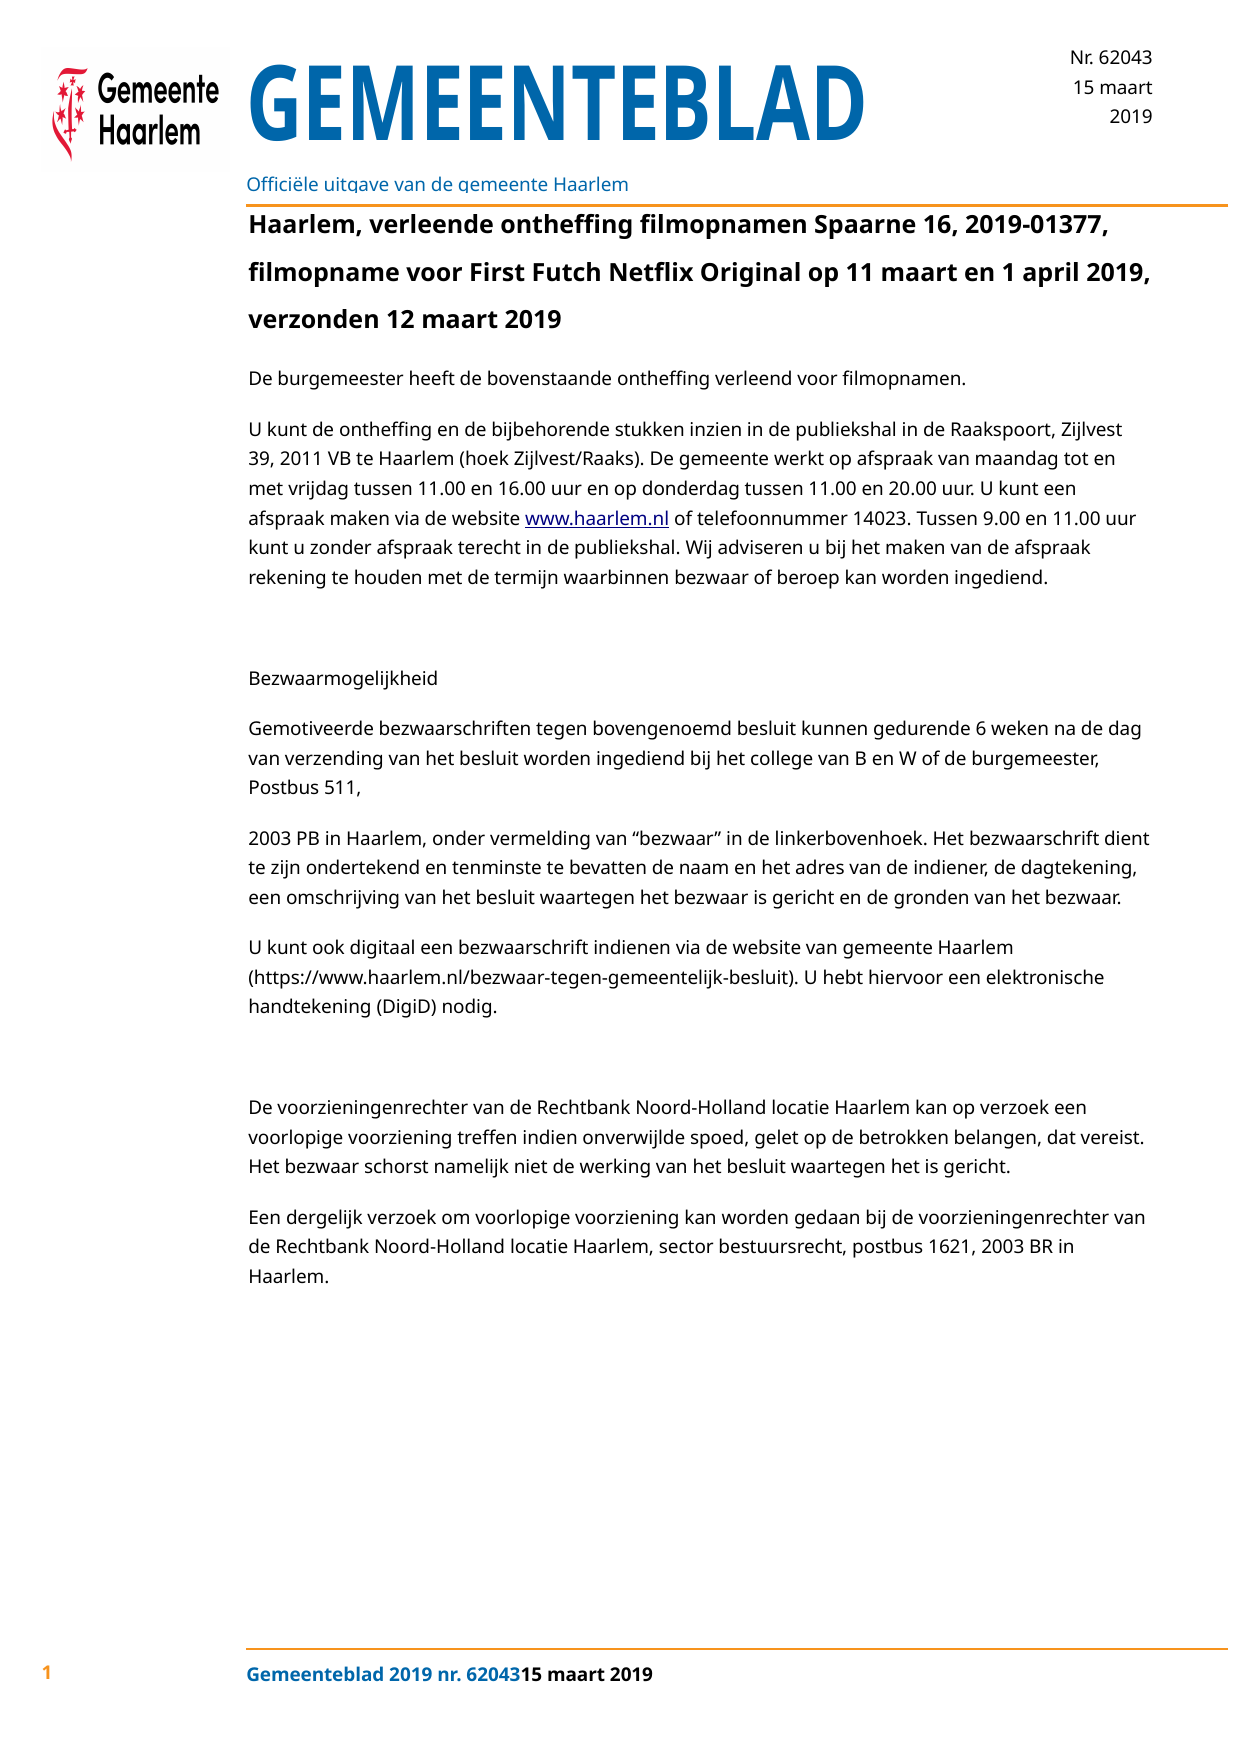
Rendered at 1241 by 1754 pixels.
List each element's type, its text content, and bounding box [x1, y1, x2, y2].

text Een dergelijk verzoek om voorlopige voorziening kan worden gedaan bij de voorzieningenrechter van de Rechtbank Noord-Holland locatie Haarlem, sector bestuursrecht, postbus 1621, 2003 BR in Haarlem. [248, 1204, 1152, 1289]
text De voorzieningenrechter van de Rechtbank Noord-Holland locatie Haarlem kan op verzoek een voorlopige voorziening treffen indien onverwijlde spoed, gelet op de betrokken belangen, dat vereist. Het bezwaar schorst namelijk niet de werking van het besluit waartegen het is gericht. [248, 1094, 1152, 1179]
text Haarlem, verleende ontheffing filmopnamen Spaarne 16, 2019-01377, filmopname voor First Futch Netflix Original op 11 maart en 1 april 2019, verzonden 12 maart 2019 [248, 207, 1152, 336]
text Gemotiveerde bezwaarschriften tegen bovengenoemd besluit kunnen gedurende 6 weken na de dag van verzending van het besluit worden ingediend bij het college van B en W of de burgemeester, Postbus 511, [248, 715, 1152, 800]
text 2003 PB in Haarlem, onder vermelding van “bezwaar” in de linkerbovenhoek. Het bezwaarschrift dient te zijn ondertekend en tenminste te bevatten de naam en het adres van de indiener, de dagtekening, een omschrijving van het besluit waartegen het bezwaar is gericht en de gronden van het bezwaar. [248, 825, 1152, 909]
text U kunt de ontheffing en de bijbehorende stukken inzien in de publiekshal in de Raakspoort, Zijlvest 39, 2011 VB te Haarlem (hoek Zijlvest/Raaks). De gemeente werkt op afspraak van maandag tot en met vrijdag tussen 11.00 en 16.00 uur en op donderdag tussen 11.00 en 20.00 uur. U kunt een afspraak maken via de website www.haarlem.nl of telefoonnummer 14023. Tussen 9.00 en 11.00 uur kunt u zonder afspraak terecht in de publiekshal. Wij adviseren u bij het maken van de afspraak rekening te houden met de termijn waarbinnen bezwaar of beroep kan worden ingediend. [248, 416, 1152, 589]
text De burgemeester heeft de bovenstaande ontheffing verleend voor filmopnamen. [248, 366, 1152, 391]
text Bezwaarmogelijkheid [248, 665, 1152, 690]
picture [41, 47, 231, 172]
text U kunt ook digitaal een bezwaarschrift indienen via de website van gemeente Haarlem (https://www.haarlem.nl/bezwaar-tegen-gemeentelijk-besluit). U hebt hiervoor een elektronische handtekening (DigiD) nodig. [248, 934, 1152, 1019]
